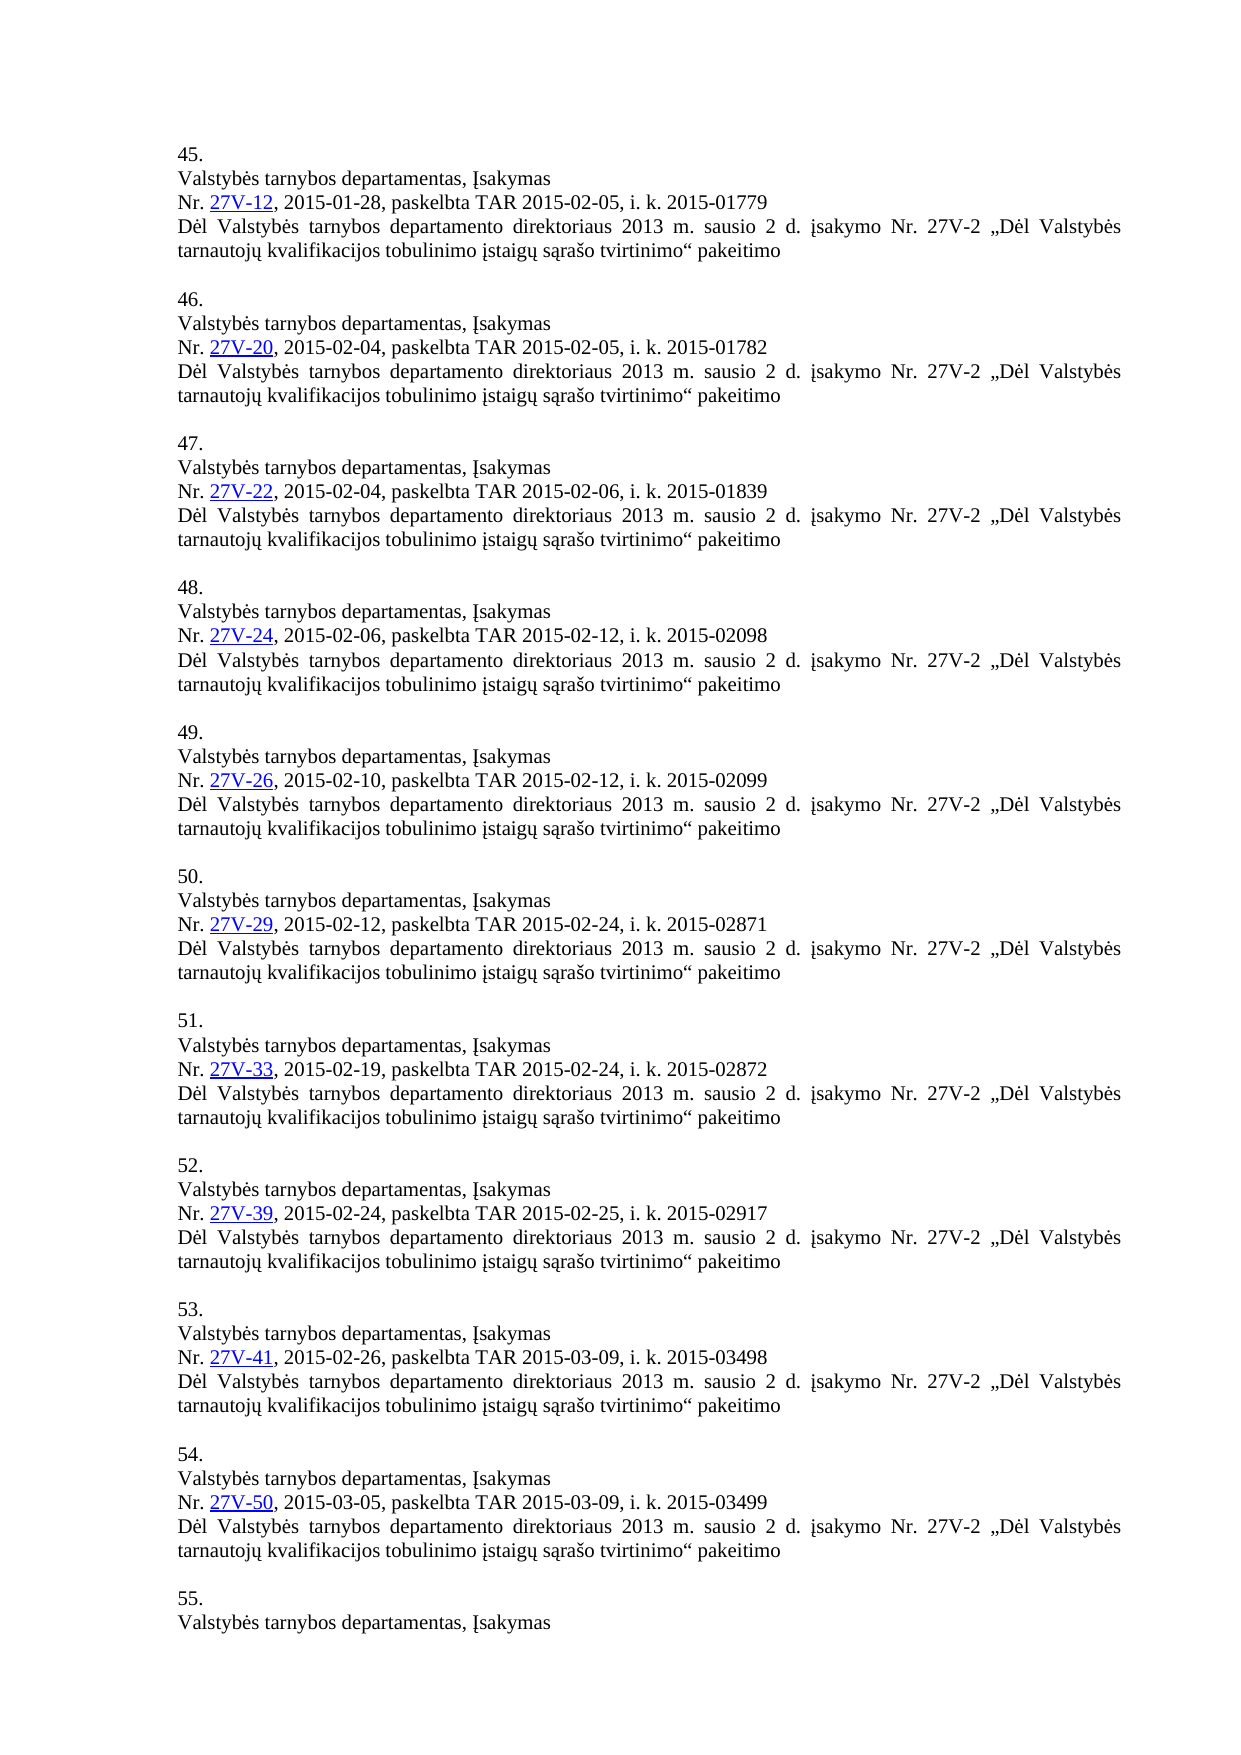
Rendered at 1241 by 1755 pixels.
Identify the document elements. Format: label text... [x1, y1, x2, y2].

text Valstybės tarnybos departamentas, Įsakymas [177, 311, 1122, 335]
text Valstybės tarnybos departamentas, Įsakymas [177, 1032, 1122, 1057]
text 54. [177, 1442, 1122, 1466]
text Dėl Valstybės tarnybos departamento direktoriaus 2013 m. sausio 2 d. įsakymo Nr. 27V-2 „Dėl Valstybės tarnautojų kvalifikacijos tobulinimo įstaigų sąrašo tvirtinimo“ pakeitimo [177, 1081, 1122, 1129]
text Nr. 27V-39, 2015-02-24, paskelbta TAR 2015-02-25, i. k. 2015-02917 [177, 1201, 1122, 1225]
text Nr. 27V-22, 2015-02-04, paskelbta TAR 2015-02-06, i. k. 2015-01839 [177, 479, 1122, 503]
text Dėl Valstybės tarnybos departamento direktoriaus 2013 m. sausio 2 d. įsakymo Nr. 27V-2 „Dėl Valstybės tarnautojų kvalifikacijos tobulinimo įstaigų sąrašo tvirtinimo“ pakeitimo [177, 1225, 1122, 1273]
text 55. [177, 1586, 1122, 1610]
text Valstybės tarnybos departamentas, Įsakymas [177, 599, 1122, 623]
text Nr. 27V-12, 2015-01-28, paskelbta TAR 2015-02-05, i. k. 2015-01779 [177, 190, 1122, 214]
text 47. [177, 431, 1122, 455]
text Dėl Valstybės tarnybos departamento direktoriaus 2013 m. sausio 2 d. įsakymo Nr. 27V-2 „Dėl Valstybės tarnautojų kvalifikacijos tobulinimo įstaigų sąrašo tvirtinimo“ pakeitimo [177, 503, 1122, 551]
text Dėl Valstybės tarnybos departamento direktoriaus 2013 m. sausio 2 d. įsakymo Nr. 27V-2 „Dėl Valstybės tarnautojų kvalifikacijos tobulinimo įstaigų sąrašo tvirtinimo“ pakeitimo [177, 1369, 1122, 1417]
text 46. [177, 287, 1122, 311]
text 49. [177, 720, 1122, 744]
text Dėl Valstybės tarnybos departamento direktoriaus 2013 m. sausio 2 d. įsakymo Nr. 27V-2 „Dėl Valstybės tarnautojų kvalifikacijos tobulinimo įstaigų sąrašo tvirtinimo“ pakeitimo [177, 936, 1122, 984]
text Nr. 27V-50, 2015-03-05, paskelbta TAR 2015-03-09, i. k. 2015-03499 [177, 1490, 1122, 1514]
text Valstybės tarnybos departamentas, Įsakymas [177, 1177, 1122, 1201]
text 48. [177, 575, 1122, 599]
text Valstybės tarnybos departamentas, Įsakymas [177, 1610, 1122, 1634]
text Nr. 27V-33, 2015-02-19, paskelbta TAR 2015-02-24, i. k. 2015-02872 [177, 1057, 1122, 1081]
text Nr. 27V-26, 2015-02-10, paskelbta TAR 2015-02-12, i. k. 2015-02099 [177, 768, 1122, 792]
text Valstybės tarnybos departamentas, Įsakymas [177, 166, 1122, 190]
text Nr. 27V-29, 2015-02-12, paskelbta TAR 2015-02-24, i. k. 2015-02871 [177, 912, 1122, 936]
text 53. [177, 1297, 1122, 1321]
text Valstybės tarnybos departamentas, Įsakymas [177, 1466, 1122, 1490]
text 52. [177, 1153, 1122, 1177]
text Dėl Valstybės tarnybos departamento direktoriaus 2013 m. sausio 2 d. įsakymo Nr. 27V-2 „Dėl Valstybės tarnautojų kvalifikacijos tobulinimo įstaigų sąrašo tvirtinimo“ pakeitimo [177, 647, 1122, 696]
text Valstybės tarnybos departamentas, Įsakymas [177, 888, 1122, 912]
text Valstybės tarnybos departamentas, Įsakymas [177, 455, 1122, 479]
text 51. [177, 1008, 1122, 1032]
text Valstybės tarnybos departamentas, Įsakymas [177, 744, 1122, 768]
text Nr. 27V-24, 2015-02-06, paskelbta TAR 2015-02-12, i. k. 2015-02098 [177, 623, 1122, 647]
text Nr. 27V-20, 2015-02-04, paskelbta TAR 2015-02-05, i. k. 2015-01782 [177, 335, 1122, 359]
text Dėl Valstybės tarnybos departamento direktoriaus 2013 m. sausio 2 d. įsakymo Nr. 27V-2 „Dėl Valstybės tarnautojų kvalifikacijos tobulinimo įstaigų sąrašo tvirtinimo“ pakeitimo [177, 359, 1122, 407]
text 45. [177, 142, 1122, 166]
text Dėl Valstybės tarnybos departamento direktoriaus 2013 m. sausio 2 d. įsakymo Nr. 27V-2 „Dėl Valstybės tarnautojų kvalifikacijos tobulinimo įstaigų sąrašo tvirtinimo“ pakeitimo [177, 792, 1122, 840]
text Nr. 27V-41, 2015-02-26, paskelbta TAR 2015-03-09, i. k. 2015-03498 [177, 1345, 1122, 1369]
text 50. [177, 864, 1122, 888]
text Dėl Valstybės tarnybos departamento direktoriaus 2013 m. sausio 2 d. įsakymo Nr. 27V-2 „Dėl Valstybės tarnautojų kvalifikacijos tobulinimo įstaigų sąrašo tvirtinimo“ pakeitimo [177, 1514, 1122, 1562]
text Valstybės tarnybos departamentas, Įsakymas [177, 1321, 1122, 1345]
text Dėl Valstybės tarnybos departamento direktoriaus 2013 m. sausio 2 d. įsakymo Nr. 27V-2 „Dėl Valstybės tarnautojų kvalifikacijos tobulinimo įstaigų sąrašo tvirtinimo“ pakeitimo [177, 214, 1122, 262]
